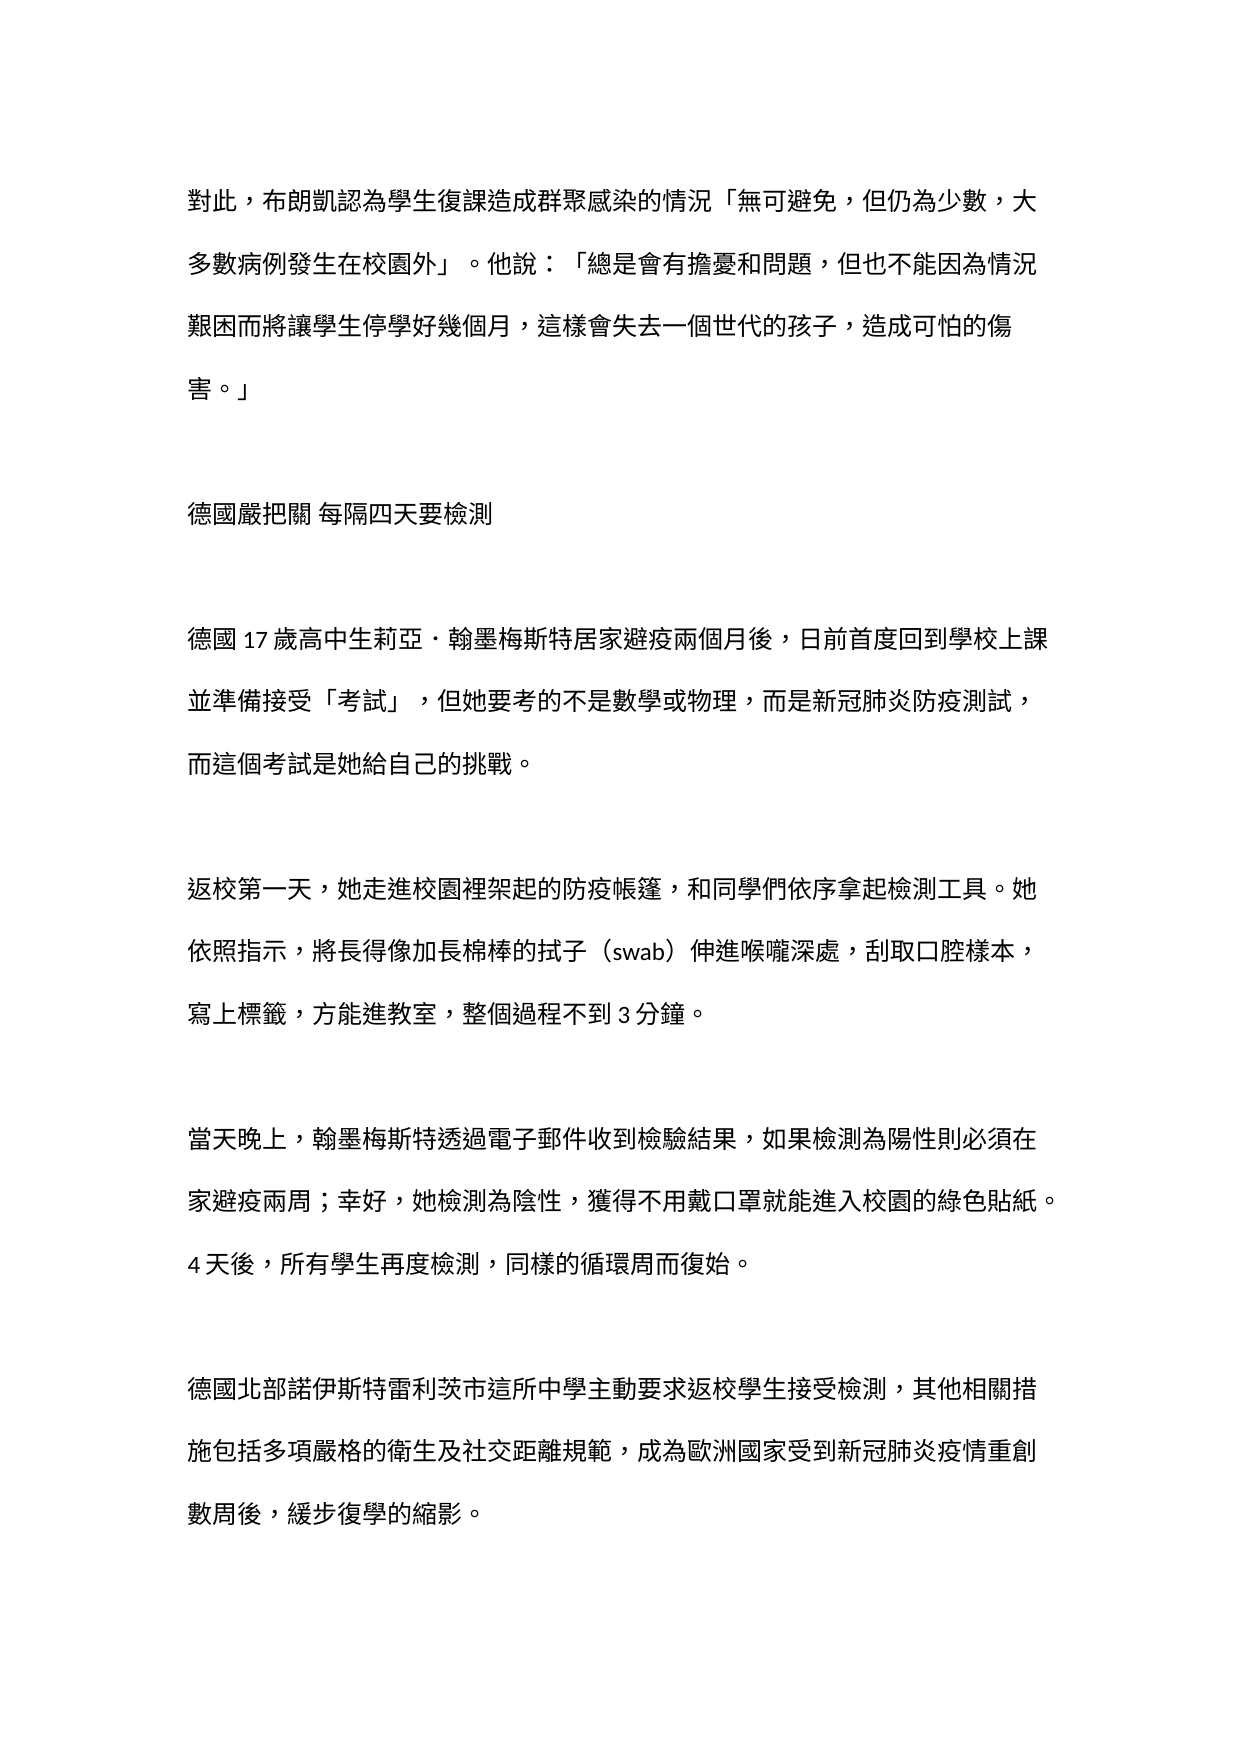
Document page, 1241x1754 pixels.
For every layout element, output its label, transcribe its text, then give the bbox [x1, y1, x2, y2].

text 返校第一天，她走進校園裡架起的防疫帳篷，和同學們依序拿起檢測工具。她依照指示，將長得像加長棉棒的拭子（swab）伸進喉嚨深處，刮取口腔樣本，寫上標籤，方能進教室，整個過程不到3分鐘。 [187, 846, 1053, 1033]
text 對此，布朗凱認為學生復課造成群聚感染的情況「無可避免，但仍為少數，大多數病例發生在校園外」。他說：「總是會有擔憂和問題，但也不能因為情況艱困而將讓學生停學好幾個月，這樣會失去一個世代的孩子，造成可怕的傷害。」 [187, 158, 1053, 408]
text 德國嚴把關 每隔四天要檢測 [187, 471, 1053, 533]
text 德國北部諾伊斯特雷利茨市這所中學主動要求返校學生接受檢測，其他相關措施包括多項嚴格的衛生及社交距離規範，成為歐洲國家受到新冠肺炎疫情重創數周後，緩步復學的縮影。 [187, 1346, 1053, 1533]
text 德國17歲高中生莉亞．翰墨梅斯特居家避疫兩個月後，日前首度回到學校上課並準備接受「考試」，但她要考的不是數學或物理，而是新冠肺炎防疫測試，而這個考試是她給自己的挑戰。 [187, 596, 1053, 783]
text 當天晚上，翰墨梅斯特透過電子郵件收到檢驗結果，如果檢測為陽性則必須在家避疫兩周；幸好，她檢測為陰性，獲得不用戴口罩就能進入校園的綠色貼紙。4天後，所有學生再度檢測，同樣的循環周而復始。 [187, 1096, 1053, 1283]
